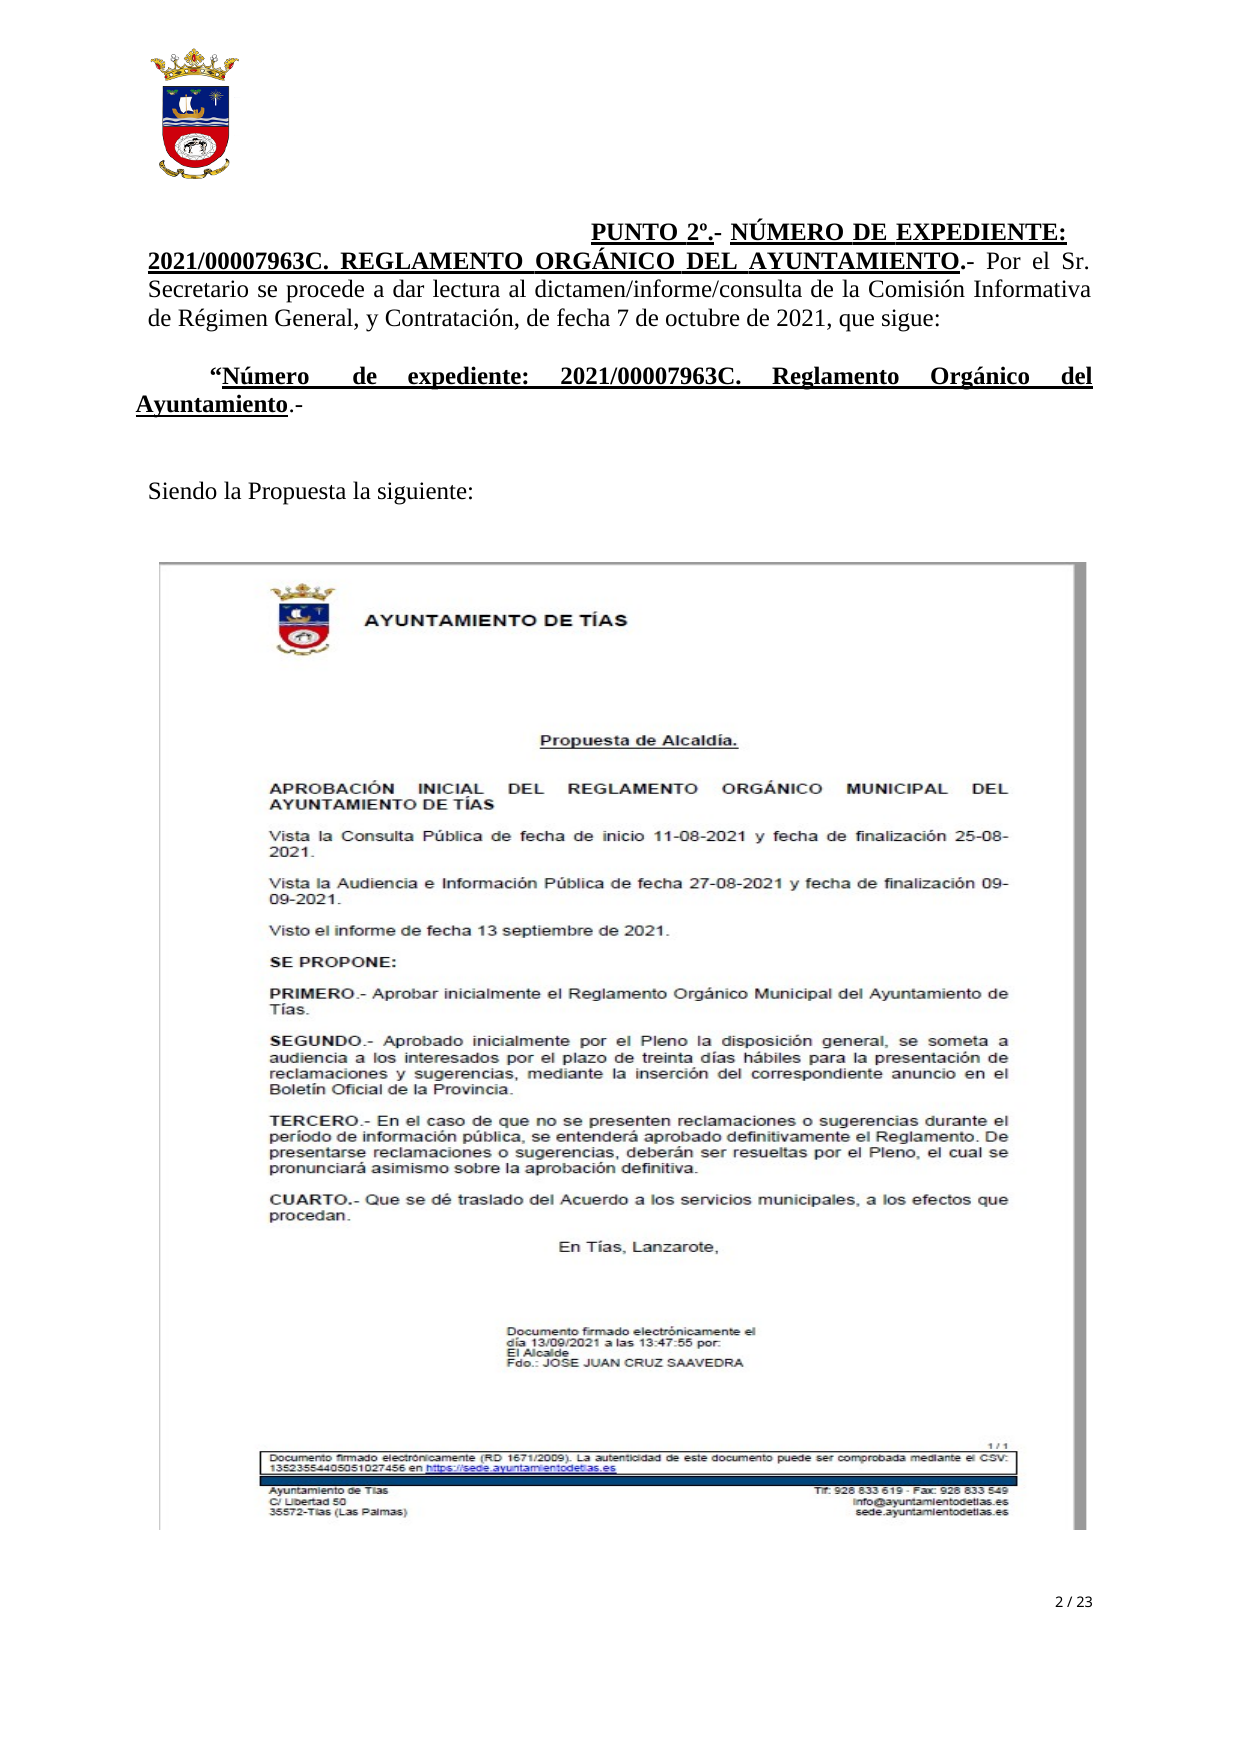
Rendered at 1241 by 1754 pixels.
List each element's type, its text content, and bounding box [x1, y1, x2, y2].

text 2 / 23 [135, 1592, 1093, 1612]
subtitle “Número de expediente: 2021/00007963C. Reglamento Orgánico del Ayuntamiento.- [135, 361, 1093, 418]
text Secretario se procede a dar lectura al dictamen/informe/consulta de la Comisión Informativa de Régimen General, y Contratación, de fecha 7 de octubre de 2021, que sigue: [148, 274, 1105, 332]
subtitle PUNTO 2º.- NÚMERO DE EXPEDIENTE: 2021/00007963C. REGLAMENTO ORGÁNICO DEL AYUNTAMIENTO.- Por el Sr. [148, 217, 1105, 274]
text Siendo la Propuesta la siguiente: [148, 476, 1105, 505]
